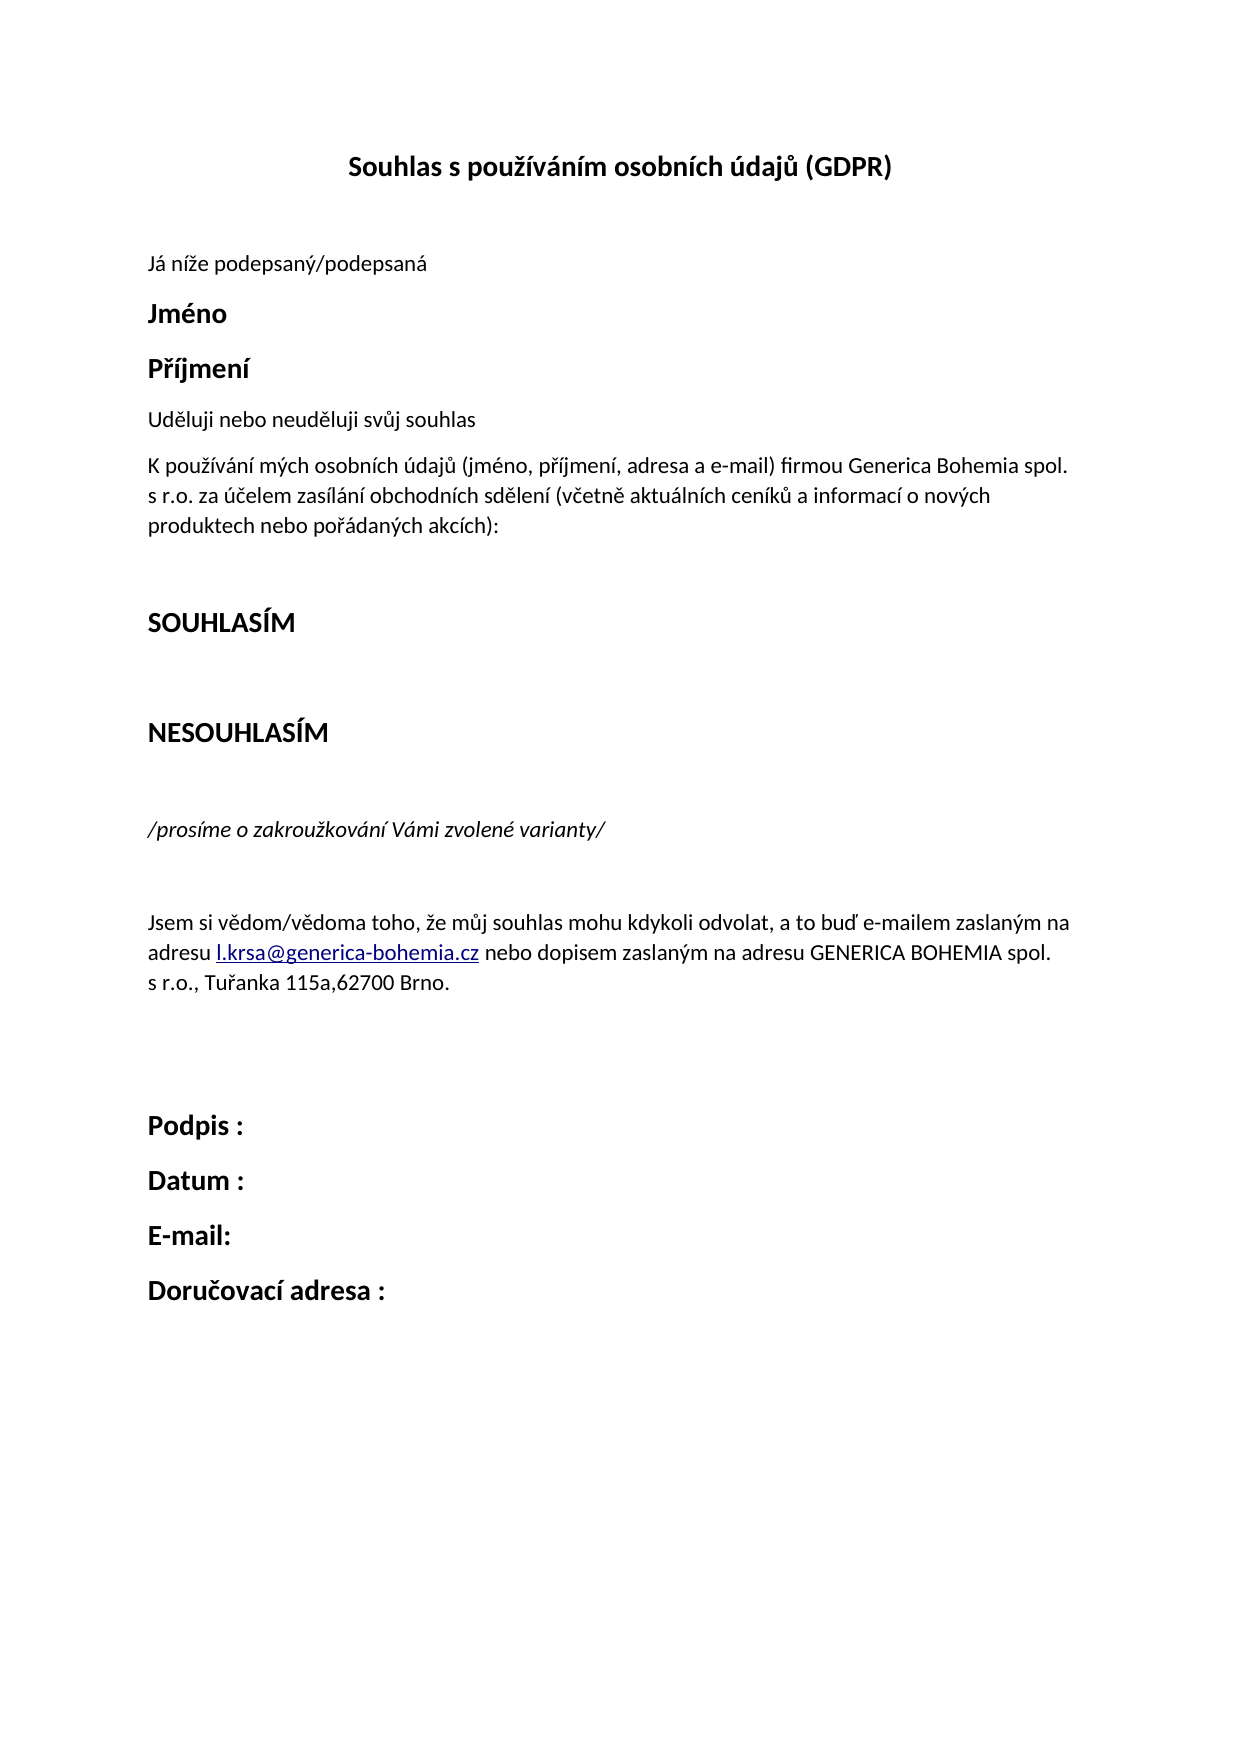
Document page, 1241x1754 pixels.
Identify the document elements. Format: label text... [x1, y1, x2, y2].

text Jsem si vědom/vědoma toho, že můj souhlas mohu kdykoli odvolat, a to buď e-mailem zaslaným na adresu l.krsa@generica-bohemia.cz nebo dopisem zaslaným na adresu GENERICA BOHEMIA spol. s r.o., Tuřanka 115a,62700 Brno. [148, 908, 1093, 996]
text Uděluji nebo neuděluji svůj souhlas [148, 405, 1093, 433]
text K používání mých osobních údajů (jméno, příjmení, adresa a e-mail) firmou Generica Bohemia spol. s r.o. za účelem zasílání obchodních sdělení (včetně aktuálních ceníků a informací o nových produktech nebo pořádaných akcích): [148, 451, 1093, 539]
text E-mail: [148, 1217, 1093, 1252]
text NESOUHLASÍM [148, 714, 1093, 749]
text Doručovací adresa : [148, 1272, 1093, 1307]
text Podpis : [148, 1107, 1093, 1143]
text Já níže podepsaný/podepsaná [148, 249, 1093, 277]
text /prosíme o zakroužkování Vámi zvolené varianty/ [148, 815, 1093, 843]
text Souhlas s používáním osobních údajů (GDPR) [148, 148, 1093, 183]
text Jméno [148, 295, 1093, 331]
text Příjmení [148, 350, 1093, 386]
text Datum : [148, 1162, 1093, 1198]
text SOUHLASÍM [148, 604, 1093, 640]
